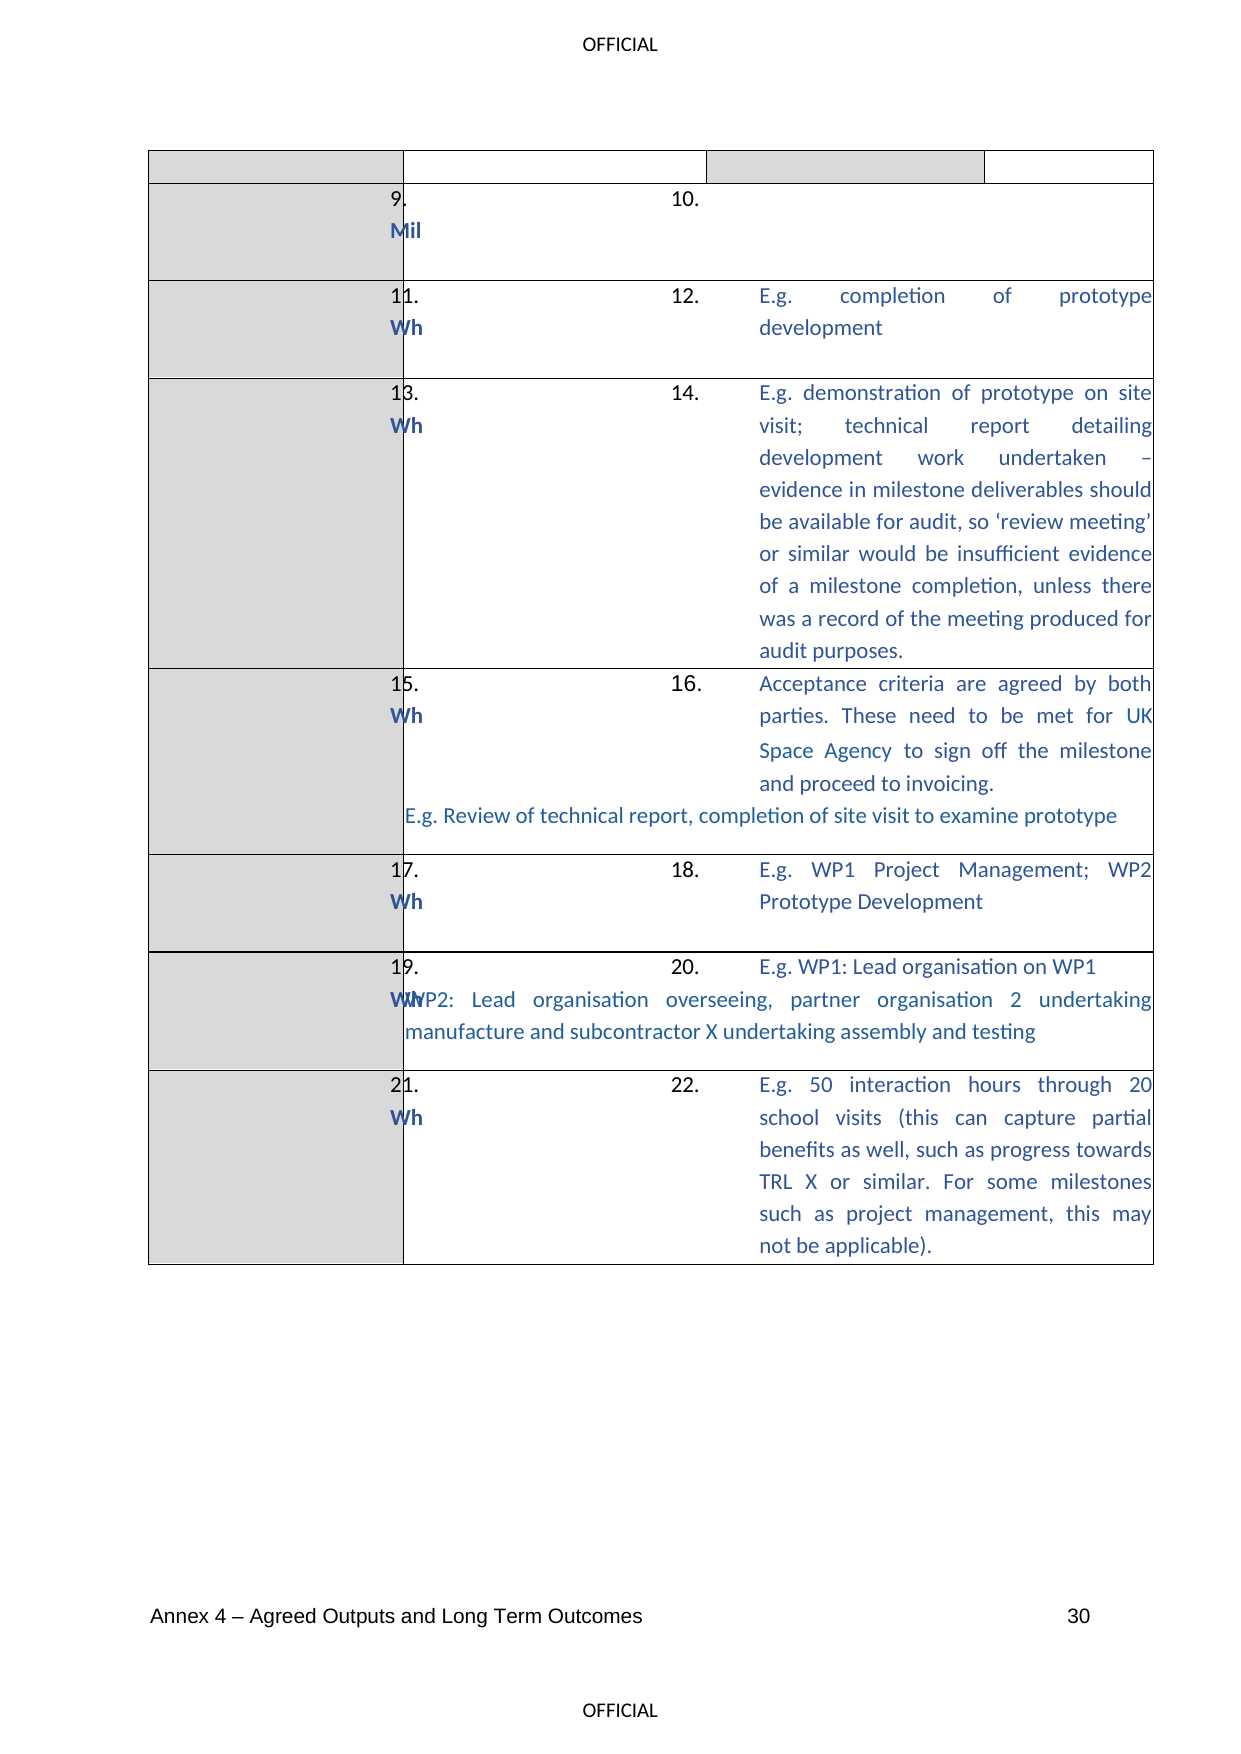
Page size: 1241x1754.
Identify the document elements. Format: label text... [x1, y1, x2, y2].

table_cell Acceptance criteria are agreed by both parties. These need to be met for UK Space Agency to sign off the milestone and proceed to invoicing. E.g. Review of technical report, completion of site visit to examine prototype [404, 669, 1153, 854]
table_cell [404, 184, 1153, 280]
table_cell Which work packages does this milestone link to? [149, 855, 403, 951]
table_cell What benefits do you expect to deliver in this milestone? [149, 1071, 403, 1263]
table_cell What are the acceptance criteria for this evidence? [149, 669, 403, 854]
table_cell E.g. completion of prototype development [404, 281, 1153, 377]
table_cell E.g. demonstration of prototype on site visit; technical report detailing development work undertaken – evidence in milestone deliverables should be available for audit, so ‘review meeting’ or similar would be insufficient evidence of a milestone completion, unless there was a record of the meeting produced for audit purposes. [404, 379, 1153, 668]
table_cell E.g. WP1 Project Management; WP2 Prototype Development [404, 855, 1153, 951]
table_cell What is your milestone event? [149, 281, 403, 377]
table_cell Total Milestone Value [707, 151, 984, 183]
table_cell £Grant Value + £Match Funding Value [985, 151, 1153, 183]
table_cell £X [404, 151, 706, 183]
table_cell E.g. WP1: Lead organisation on WP1 WP2: Lead organisation overseeing, partner organisation 2 undertaking manufacture and subcontractor X undertaking assembly and testing [404, 953, 1153, 1069]
table_cell Which organisations are involved in this milestone deliverable? [149, 953, 403, 1069]
table_cell What deliverables (evidence) will you provide to show completion of this? [149, 379, 403, 668]
table_cell Milestone Grant Value [149, 151, 403, 183]
table_cell Milestone Title [149, 184, 403, 280]
table_cell E.g. 50 interaction hours through 20 school visits (this can capture partial benefits as well, such as progress towards TRL X or similar. For some milestones such as project management, this may not be applicable). [404, 1071, 1153, 1263]
